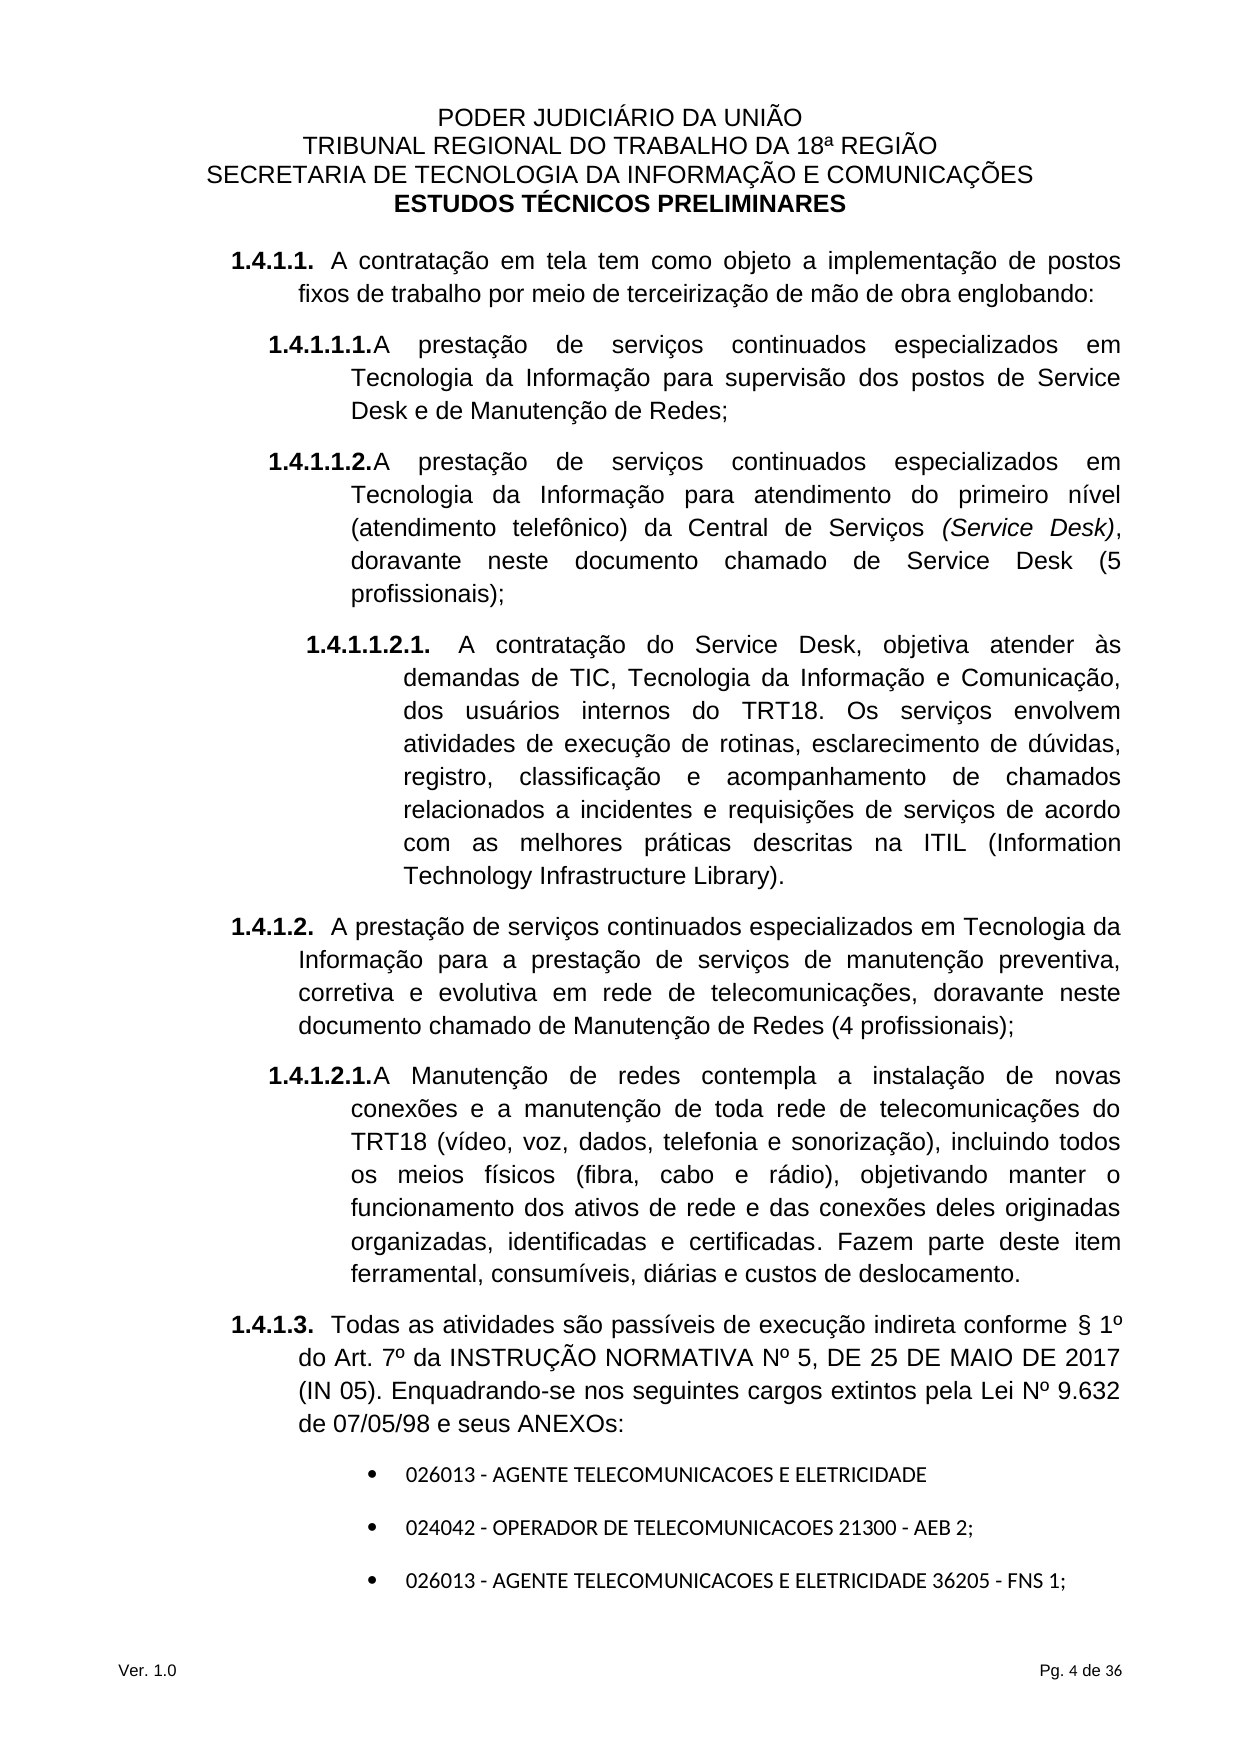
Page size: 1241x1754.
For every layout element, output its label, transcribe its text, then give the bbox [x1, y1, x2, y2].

list A prestação de serviços continuados especializados em Tecnologia da Informação para atendimento do primeiro nível (atendimento telefônico) da Central de Serviços (Service Desk), doravante neste documento chamado de Service Desk (5 profissionais); [268, 447, 1122, 608]
list 024042 - OPERADOR DE TELECOMUNICACOES 21300 - AEB 2; [368, 1513, 1122, 1541]
list A prestação de serviços continuados especializados em Tecnologia da Informação para a prestação de serviços de manutenção preventiva, corretiva e evolutiva em rede de telecomunicações, doravante neste documento chamado de Manutenção de Redes (4 profissionais); [231, 912, 1122, 1039]
list A contratação em tela tem como objeto a implementação de postos fixos de trabalho por meio de terceirização de mão de obra englobando: [231, 246, 1122, 308]
list Todas as atividades são passíveis de execução indireta conforme § 1º do Art. 7º da INSTRUÇÃO NORMATIVA Nº 5, DE 25 DE MAIO DE 2017 (IN 05). Enquadrando-se nos seguintes cargos extintos pela Lei Nº 9.632 de 07/05/98 e seus ANEXOs: [231, 1310, 1122, 1438]
list 026013 - AGENTE TELECOMUNICACOES E ELETRICIDADE [368, 1460, 1122, 1488]
list A prestação de serviços continuados especializados em Tecnologia da Informação para supervisão dos postos de Service Desk e de Manutenção de Redes; [268, 330, 1122, 425]
list A contratação do Service Desk, objetiva atender às demandas de TIC, Tecnologia da Informação e Comunicação, dos usuários internos do TRT18. Os serviços envolvem atividades de execução de rotinas, esclarecimento de dúvidas, registro, classificação e acompanhamento de chamados relacionados a incidentes e requisições de serviços de acordo com as melhores práticas descritas na ITIL (Information Technology Infrastructure Library). [306, 630, 1122, 889]
list A Manutenção de redes contempla a instalação de novas conexões e a manutenção de toda rede de telecomunicações do TRT18 (vídeo, voz, dados, telefonia e sonorização), incluindo todos os meios físicos (fibra, cabo e rádio), objetivando manter o funcionamento dos ativos de rede e das conexões deles originadas organizadas, identificadas e certificadas. Fazem parte deste item ferramental, consumíveis, diárias e custos de deslocamento. [268, 1061, 1122, 1288]
list 026013 - AGENTE TELECOMUNICACOES E ELETRICIDADE 36205 - FNS 1; [368, 1566, 1122, 1594]
